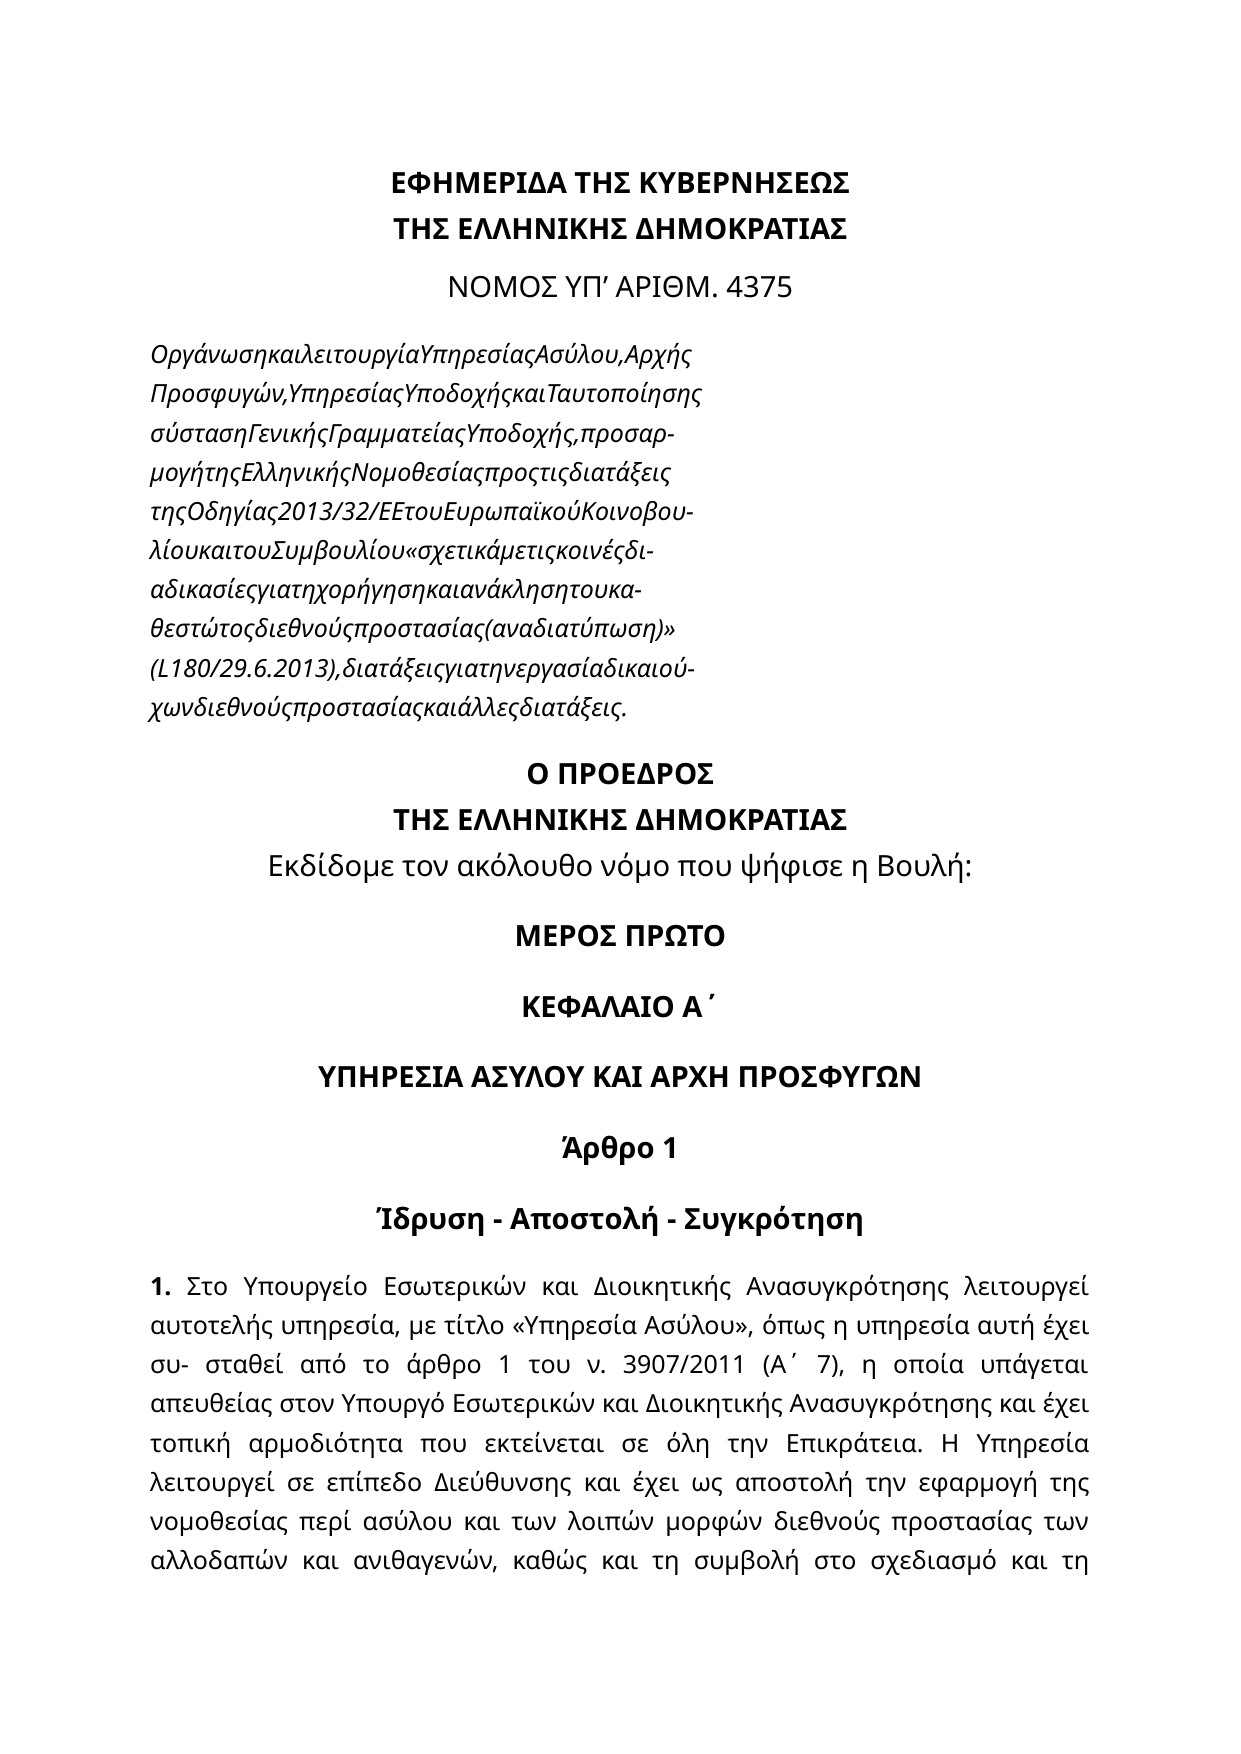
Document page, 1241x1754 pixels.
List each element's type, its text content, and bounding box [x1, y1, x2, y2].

subtitle ΥΠΗΡΕΣΙΑ ΑΣΥΛΟΥ ΚΑΙ ΑΡΧΗ ΠΡΟΣΦΥΓΩΝ [150, 1057, 1090, 1096]
subtitle Ίδρυση - Αποστολή - Συγκρότηση [150, 1198, 1090, 1238]
text ΟργάνωσηκαιλειτουργίαΥπηρεσίαςΑσύλου,Αρχής Προσφυγών,ΥπηρεσίαςΥποδοχήςκαιΤαυτοποίησης σύστασηΓενικήςΓραμματείαςΥποδοχής,προσαρ- μογήτηςΕλληνικήςΝομοθεσίαςπροςτιςδιατάξεις τηςΟδηγίας2013/32/ΕΕτουΕυρωπαϊκούΚοινοβου- λίουκαιτουΣυμβουλίου«σχετικάμετιςκοινέςδι- αδικασίεςγιατηχορήγησηκαιανάκλησητουκα- θεστώτοςδιεθνούςπροστασίας(αναδιατύπωση)» (L180/29.6.2013),διατάξειςγιατηνεργασίαδικαιού- χωνδιεθνούςπροστασίαςκαιάλλεςδιατάξεις. [150, 337, 1090, 723]
text Ο ΠΡΟΕΔΡΟΣ ΤΗΣ ΕΛΛΗΝΙΚΗΣ ΔΗΜΟΚΡΑΤΙΑΣ Εκδίδομε τον ακόλουθο νόμο που ψήφισε η Βουλή: [150, 753, 1090, 884]
subtitle ΜΕΡΟΣ ΠΡΩΤΟ [150, 915, 1090, 955]
text 1. Στο Υπουργείο Εσωτερικών και Διοικητικής Ανασυγκρότησης λειτουργεί αυτοτελής υπηρεσία, με τίτλο «Υπηρεσία Ασύλου», όπως η υπηρεσία αυτή έχει συ- σταθεί από το άρθρο 1 του ν. 3907/2011 (Α΄ 7), η οποία υπάγεται απευθείας στον Υπουργό Εσωτερικών και Διοικητικής Ανασυγκρότησης και έχει τοπική αρμοδιότητα που εκτείνεται σε όλη την Επικράτεια. Η Υπηρεσία λειτουργεί σε επίπεδο Διεύθυνσης και έχει ως αποστολή την εφαρμογή της νομοθεσίας περί ασύλου και των λοιπών μορφών διεθνούς προστασίας των αλλοδαπών και ανιθαγενών, καθώς και τη συμβολή στο σχεδιασμό και τη [150, 1268, 1090, 1577]
text ΝΟΜΟΣ ΥΠ’ ΑΡΙΘΜ. 4375 [150, 266, 1090, 306]
subtitle Άρθρο 1 [150, 1127, 1090, 1167]
text ΕΦΗΜΕΡΙΔΑ ΤΗΣ ΚΥΒΕΡΝΗΣΕΩΣ ΤΗΣ ΕΛΛΗΝΙΚΗΣ ΔΗΜΟΚΡΑΤΙΑΣ [150, 162, 1090, 248]
subtitle ΚΕΦΑΛΑΙΟ Α΄ [150, 986, 1090, 1026]
